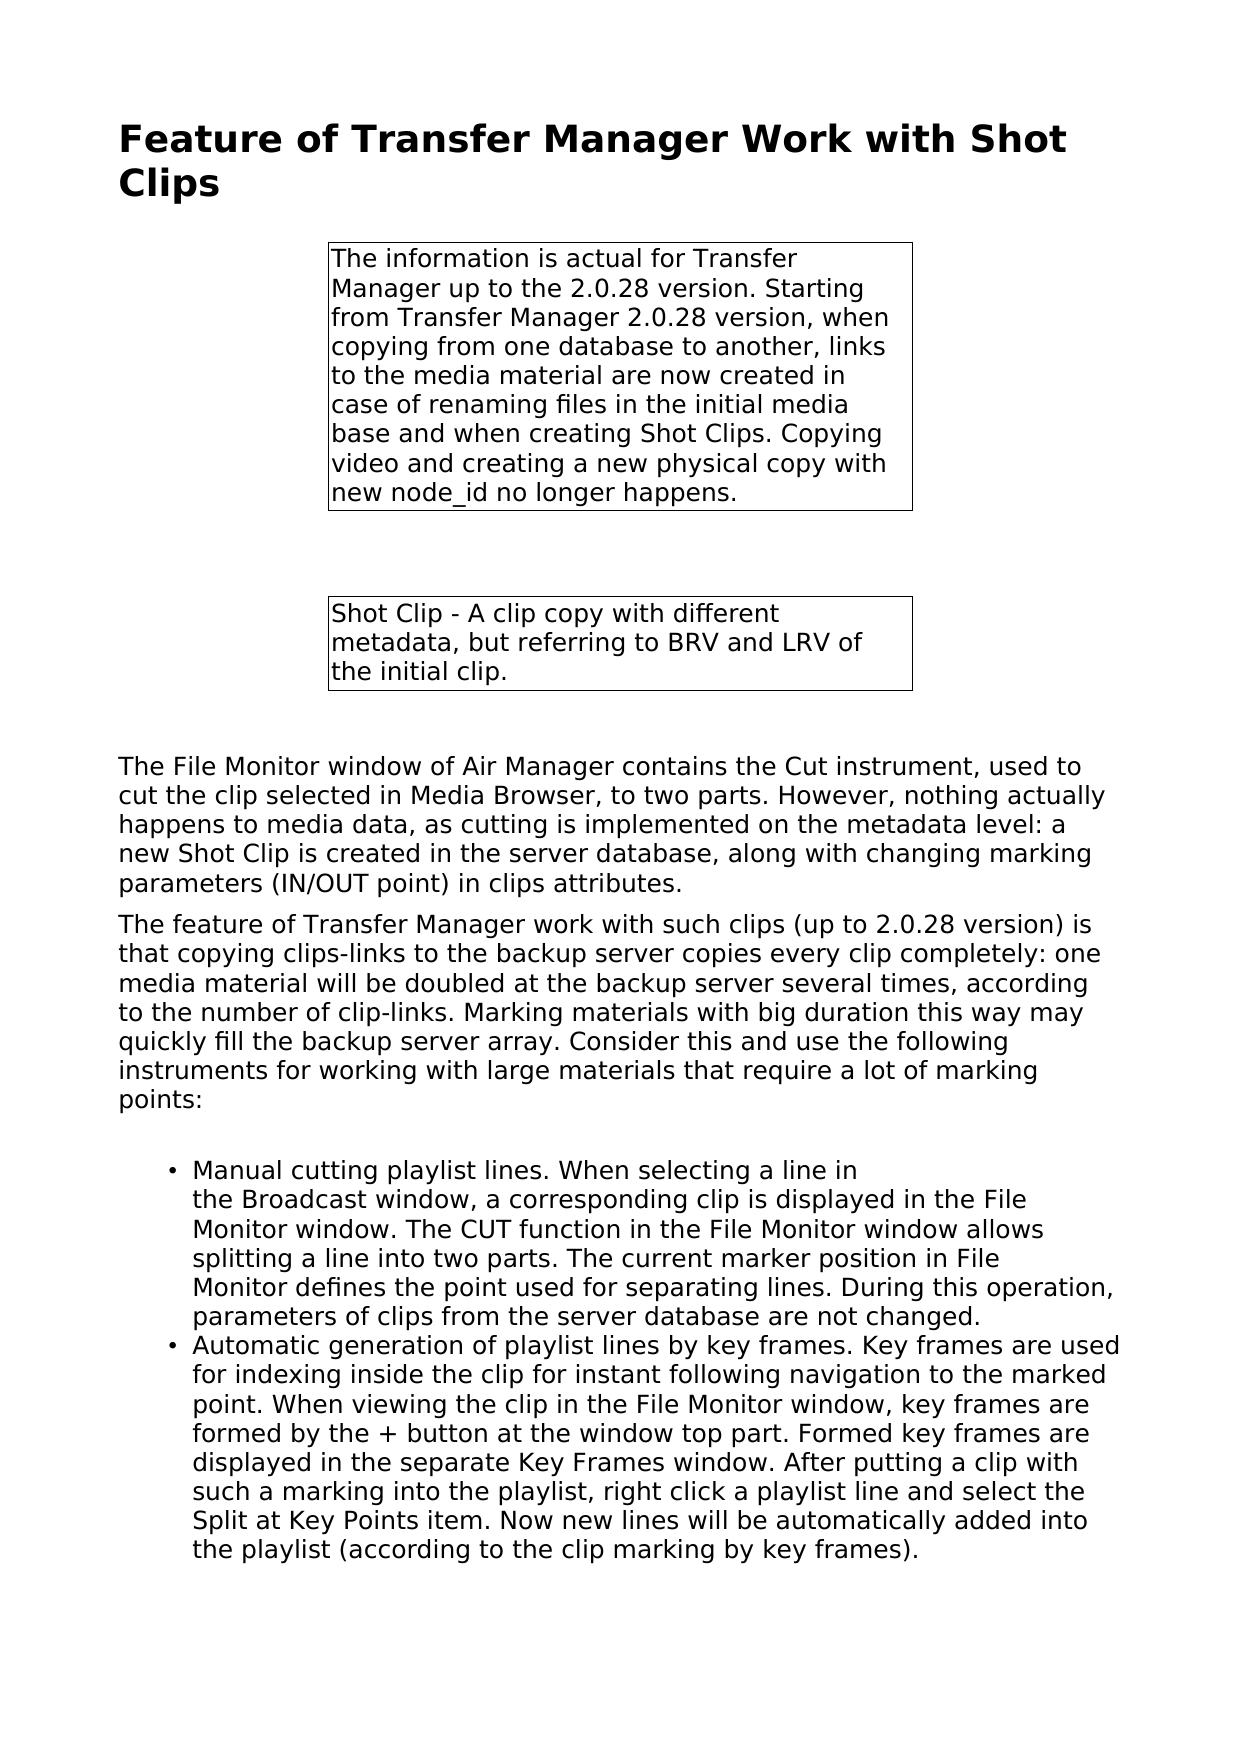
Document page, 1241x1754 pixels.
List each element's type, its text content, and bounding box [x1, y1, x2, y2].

list Automatic generation of playlist lines by key frames. Key frames are used for indexing inside the clip for instant following navigation to the marked point. When viewing the clip in the File Monitor window, key frames are formed by the + button at the window top part. Formed key frames are displayed in the separate Key Frames window. After putting a clip with such a marking into the playlist, right click a playlist line and select the Split at Key Points item. Now new lines will be automatically added into the playlist (according to the clip marking by key frames). [177, 1332, 1122, 1565]
table_header The information is actual for Transfer Manager up to the 2.0.28 version. Starting from Transfer Manager 2.0.28 version, when copying from one database to another, links to the media material are now created in case of renaming files in the initial media base and when creating Shot Clips. Copying video and creating a new physical copy with new node_id no longer happens. [329, 243, 912, 510]
table_header Shot Clip - A clip copy with different metadata, but referring to BRV and LRV of the initial clip. [329, 597, 912, 689]
list Manual cutting playlist lines. When selecting a line in the Broadcast window, a corresponding clip is displayed in the File Monitor window. The CUT function in the File Monitor window allows splitting a line into two parts. The current marker position in File Monitor defines the point used for separating lines. During this operation, parameters of clips from the server database are not changed. [177, 1157, 1122, 1332]
text The feature of Transfer Manager work with such clips (up to 2.0.28 version) is that copying clips-links to the backup server copies every clip completely: one media material will be doubled at the backup server several times, according to the number of clip-links. Marking materials with big duration this way may quickly fill the backup server array. Consider this and use the following instruments for working with large materials that require a lot of marking points: [118, 910, 1122, 1114]
text The File Monitor window of Air Manager contains the Cut instrument, used to cut the clip selected in Media Browser, to two parts. However, nothing actually happens to media data, as cutting is implemented on the metadata level: a new Shot Clip is created in the server database, along with changing marking parameters (IN/OUT point) in clips attributes. [118, 752, 1122, 898]
subtitle Feature of Transfer Manager Work with Shot Clips [118, 118, 1122, 205]
